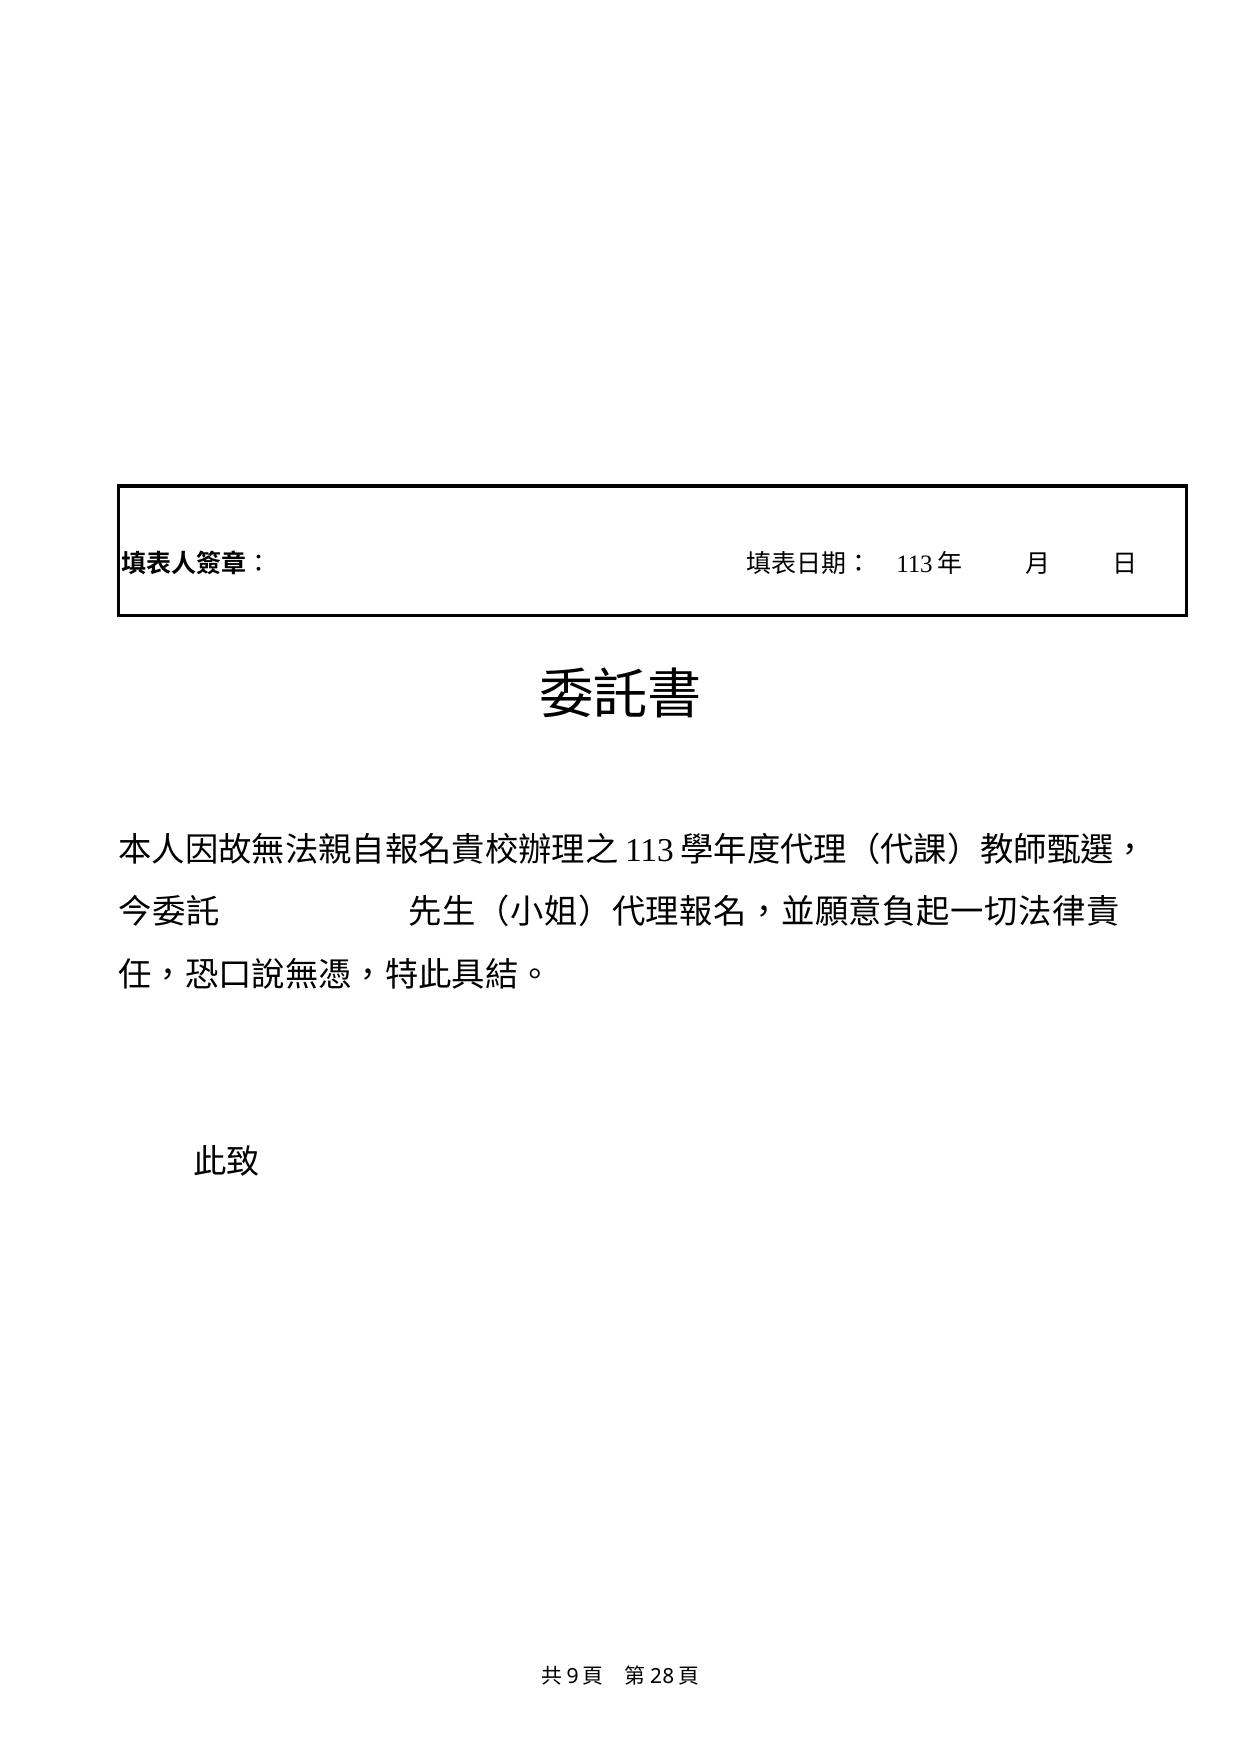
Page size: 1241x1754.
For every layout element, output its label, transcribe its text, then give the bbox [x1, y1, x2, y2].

table_cell 填表人簽章： 填表日期： 113年 月 日 [120, 488, 1185, 614]
text 此致 [118, 1117, 1122, 1180]
text 今委託 先生（小姐）代理報名，並願意負起一切法律責任，恐口說無憑，特此具結。 [118, 867, 1122, 992]
text 本人因故無法親自報名貴校辦理之113學年度代理（代課）教師甄選， [118, 805, 1122, 867]
text 委託書 [118, 617, 1122, 742]
